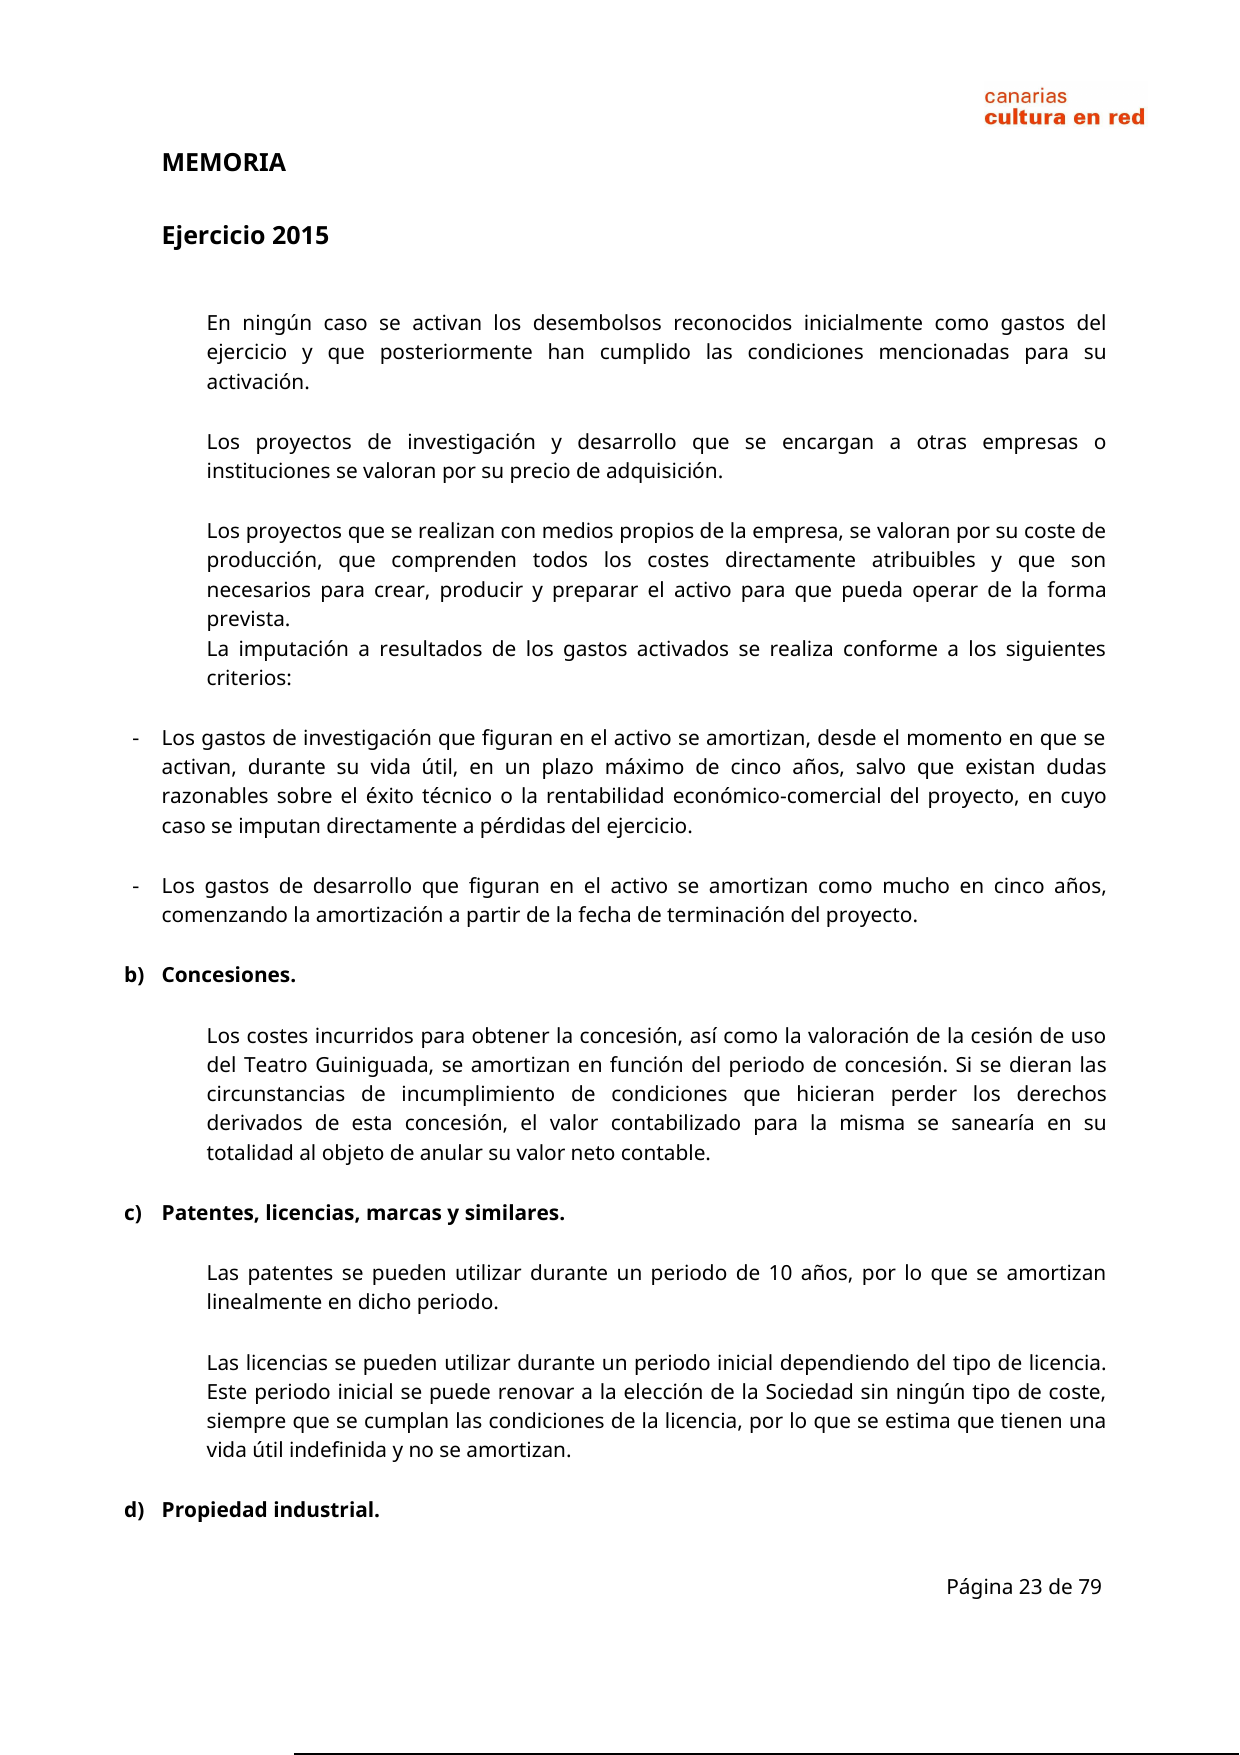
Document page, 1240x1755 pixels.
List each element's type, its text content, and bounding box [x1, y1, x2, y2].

text La imputación a resultados de los gastos activados se realiza conforme a los siguientes criterios: [206, 634, 1108, 691]
text En ningún caso se activan los desembolsos reconocidos inicialmente como gastos del ejercicio y que posteriormente han cumplido las condiciones mencionadas para su activación. [206, 308, 1108, 395]
list Patentes, licencias, marcas y similares. [124, 1198, 1108, 1226]
text Los costes incurridos para obtener la concesión, así como la valoración de la cesión de uso del Teatro Guiniguada, se amortizan en función del periodo de concesión. Si se dieran las circunstancias de incumplimiento de condiciones que hicieran perder los derechos derivados de esta concesión, el valor contabilizado para la misma se sanearía en su totalidad al objeto de anular su valor neto contable. [206, 1021, 1108, 1166]
text Los proyectos de investigación y desarrollo que se encargan a otras empresas o instituciones se valoran por su precio de adquisición. [206, 427, 1108, 484]
list Los gastos de desarrollo que figuran en el activo se amortizan como mucho en cinco años, comenzando la amortización a partir de la fecha de terminación del proyecto. [132, 871, 1108, 929]
list Los gastos de investigación que figuran en el activo se amortizan, desde el momento en que se activan, durante su vida útil, en un plazo máximo de cinco años, salvo que existan dudas razonables sobre el éxito técnico o la rentabilidad económico-comercial del proyecto, en cuyo caso se imputan directamente a pérdidas del ejercicio. [132, 723, 1108, 839]
text Las licencias se pueden utilizar durante un periodo inicial dependiendo del tipo de licencia. Este periodo inicial se puede renovar a la elección de la Sociedad sin ningún tipo de coste, siempre que se cumplan las condiciones de la licencia, por lo que se estima que tienen una vida útil indefinida y no se amortizan. [206, 1348, 1108, 1464]
list Concesiones. [124, 960, 1108, 989]
text Las patentes se pueden utilizar durante un periodo de 10 años, por lo que se amortizan linealmente en dicho periodo. [206, 1258, 1108, 1316]
list Propiedad industrial. [124, 1496, 1108, 1524]
text Los proyectos que se realizan con medios propios de la empresa, se valoran por su coste de producción, que comprenden todos los costes directamente atribuibles y que son necesarios para crear, producir y preparar el activo para que pueda operar de la forma prevista. [206, 516, 1108, 632]
